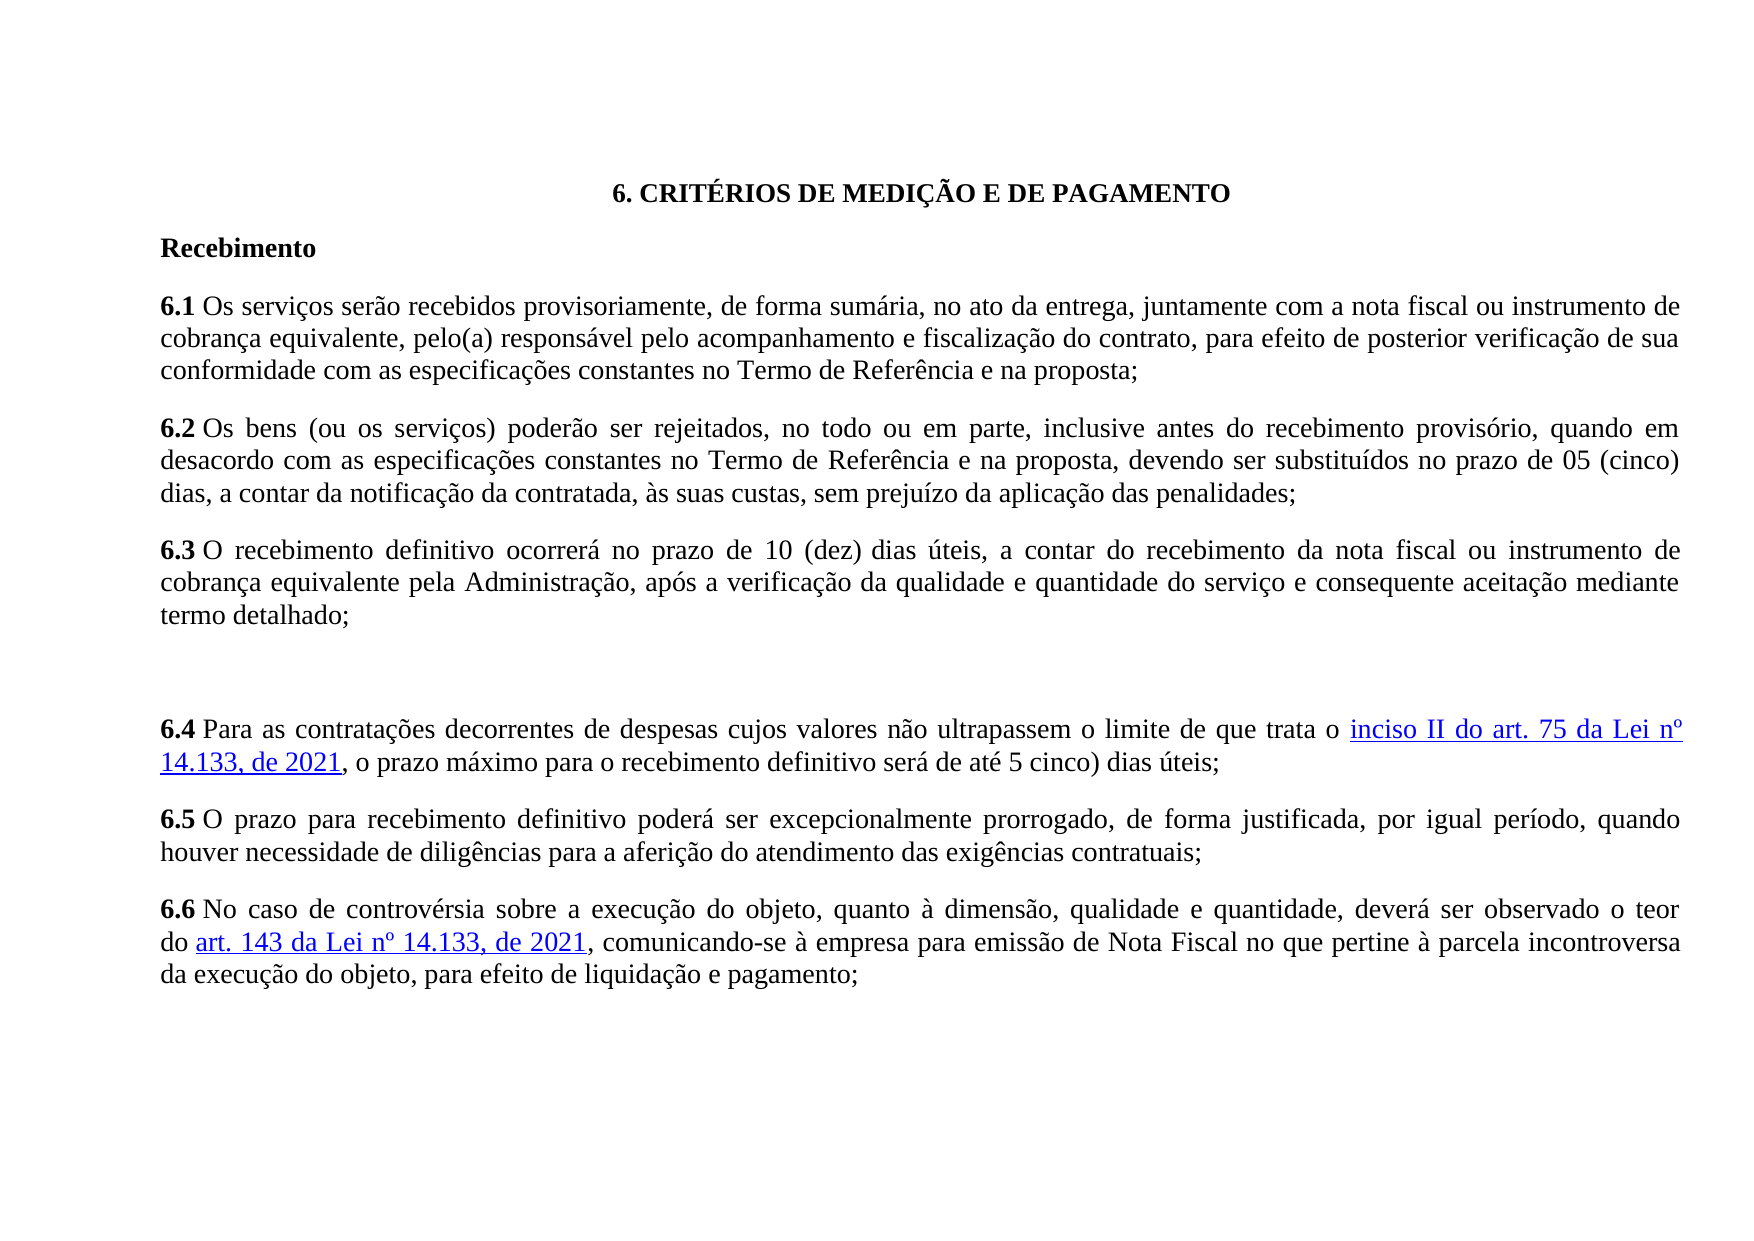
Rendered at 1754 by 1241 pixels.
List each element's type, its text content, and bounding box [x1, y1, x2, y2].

text 6.1 Os serviços serão recebidos provisoriamente, de forma sumária, no ato da entrega, juntamente com a nota fiscal ou instrumento de cobrança equivalente, pelo(a) responsável pelo acompanhamento e fiscalização do contrato, para efeito de posterior verificação de sua conformidade com as especificações constantes no Termo de Referência e na proposta; [160, 289, 1683, 386]
text 6. CRITÉRIOS DE MEDIÇÃO E DE PAGAMENTO [148, 177, 1696, 208]
text 6.2 Os bens (ou os serviços) poderão ser rejeitados, no todo ou em parte, inclusive antes do recebimento provisório, quando em desacordo com as especificações constantes no Termo de Referência e na proposta, devendo ser substituídos no prazo de 05 (cinco) dias, a contar da notificação da contratada, às suas custas, sem prejuízo da aplicação das penalidades; [160, 411, 1683, 508]
text Recebimento [160, 231, 1683, 264]
text 6.4 Para as contratações decorrentes de despesas cujos valores não ultrapassem o limite de que trata o inciso II do art. 75 da Lei nº 14.133, de 2021, o prazo máximo para o recebimento definitivo será de até 5 cinco) dias úteis; [160, 713, 1683, 777]
text 6.5 O prazo para recebimento definitivo poderá ser excepcionalmente prorrogado, de forma justificada, por igual período, quando houver necessidade de diligências para a aferição do atendimento das exigências contratuais; [160, 802, 1683, 867]
text 6.3 O recebimento definitivo ocorrerá no prazo de 10 (dez) dias úteis, a contar do recebimento da nota fiscal ou instrumento de cobrança equivalente pela Administração, após a verificação da qualidade e quantidade do serviço e consequente aceitação mediante termo detalhado; [160, 533, 1683, 630]
text 6.6 No caso de controvérsia sobre a execução do objeto, quanto à dimensão, qualidade e quantidade, deverá ser observado o teor do art. 143 da Lei nº 14.133, de 2021, comunicando-se à empresa para emissão de Nota Fiscal no que pertine à parcela incontroversa da execução do objeto, para efeito de liquidação e pagamento; [160, 892, 1683, 989]
